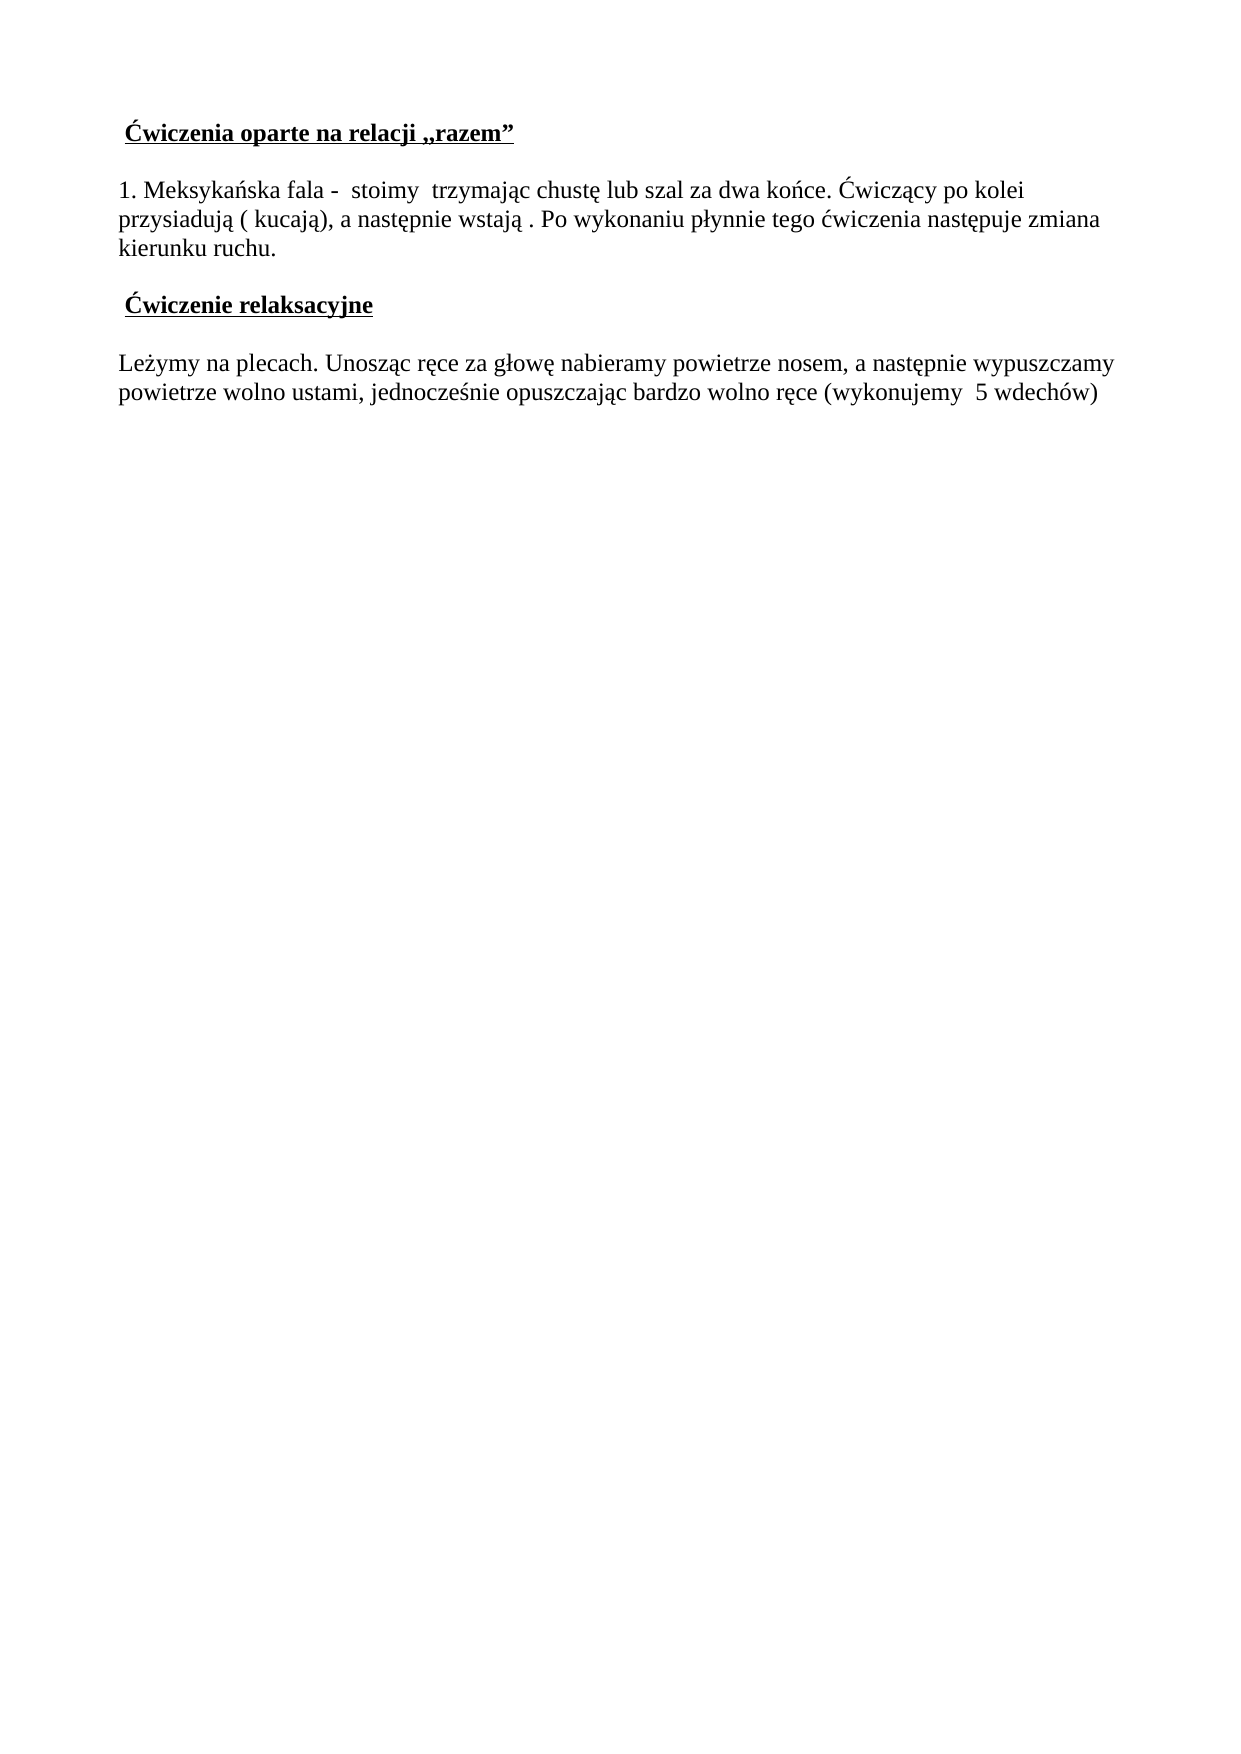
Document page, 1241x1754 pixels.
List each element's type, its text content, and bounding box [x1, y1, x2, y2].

text Ćwiczenia oparte na relacji ,,razem” 1. Meksykańska fala - stoimy trzymając chustę lub szal za dwa końce. Ćwiczący po kolei przysiadują ( kucają), a następnie wstają . Po wykonaniu płynnie tego ćwiczenia następuje zmiana kierunku ruchu. Ćwiczenie relaksacyjne Leżymy na plecach. Unosząc ręce za głowę nabieramy powietrze nosem, a następnie wypuszczamy powietrze wolno ustami, jednocześnie opuszczając bardzo wolno ręce (wykonujemy 5 wdechów) [118, 118, 1122, 434]
